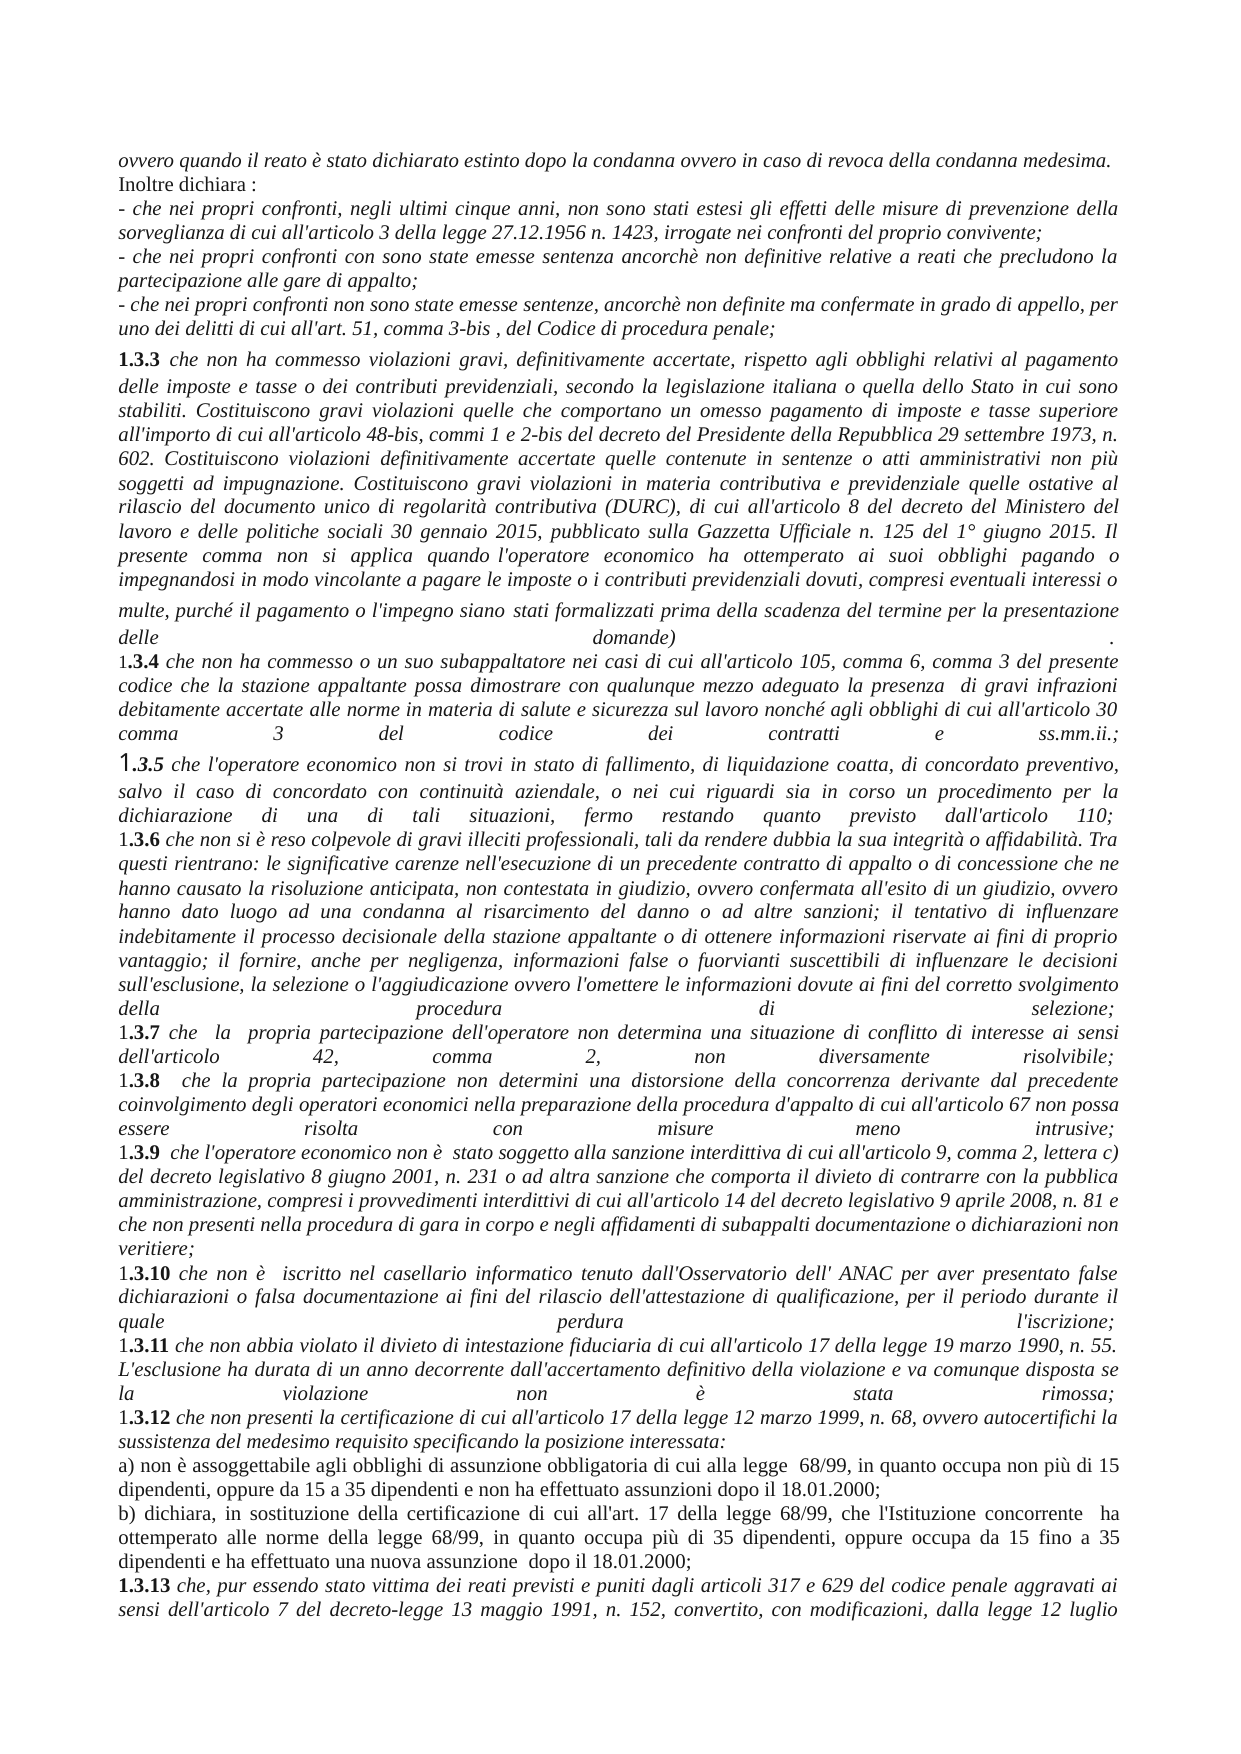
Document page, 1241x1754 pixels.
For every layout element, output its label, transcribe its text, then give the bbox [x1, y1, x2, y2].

text b) dichiara, in sostituzione della certificazione di cui all'art. 17 della legge 68/99, che l'Istituzione concorrente ha ottemperato alle norme della legge 68/99, in quanto occupa più di 35 dipendenti, oppure occupa da 15 fino a 35 dipendenti e ha effettuato una nuova assunzione dopo il 18.01.2000; [118, 1501, 1122, 1573]
text ovvero quando il reato è stato dichiarato estinto dopo la condanna ovvero in caso di revoca della condanna medesima. [118, 148, 1122, 172]
text - che nei propri confronti non sono state emesse sentenze, ancorchè non definite ma confermate in grado di appello, per uno dei delitti di cui all'art. 51, comma 3-bis , del Codice di procedura penale; [118, 292, 1122, 340]
text 1.3.3 che non ha commesso violazioni gravi, definitivamente accertate, rispetto agli obblighi relativi al pagamento delle imposte e tasse o dei contributi previdenziali, secondo la legislazione italiana o quella dello Stato in cui sono stabiliti. Costituiscono gravi violazioni quelle che comportano un omesso pagamento di imposte e tasse superiore all'importo di cui all'articolo 48-bis, commi 1 e 2-bis del decreto del Presidente della Repubblica 29 settembre 1973, n. 602. Costituiscono violazioni definitivamente accertate quelle contenute in sentenze o atti amministrativi non più soggetti ad impugnazione. Costituiscono gravi violazioni in materia contributiva e previdenziale quelle ostative al rilascio del documento unico di regolarità contributiva (DURC), di cui all'articolo 8 del decreto del Ministero del lavoro e delle politiche sociali 30 gennaio 2015, pubblicato sulla Gazzetta Ufficiale n. 125 del 1° giugno 2015. Il presente comma non si applica quando l'operatore economico ha ottemperato ai suoi obblighi pagando o impegnandosi in modo vincolante a pagare le imposte o i contributi previdenziali dovuti, compresi eventuali interessi o multe, purché il pagamento o l'impegno siano stati formalizzati prima della scadenza del termine per la presentazione delle domande) . 1.3.4 che non ha commesso o un suo subappaltatore nei casi di cui all'articolo 105, comma 6, comma 3 del presente codice che la stazione appaltante possa dimostrare con qualunque mezzo adeguato la presenza di gravi infrazioni debitamente accertate alle norme in materia di salute e sicurezza sul lavoro nonché agli obblighi di cui all'articolo 30 comma 3 del codice dei contratti e ss.mm.ii.; 1.3.5 che l'operatore economico non si trovi in stato di fallimento, di liquidazione coatta, di concordato preventivo, salvo il caso di concordato con continuità aziendale, o nei cui riguardi sia in corso un procedimento per la dichiarazione di una di tali situazioni, fermo restando quanto previsto dall'articolo 110; 1.3.6 che non si è reso colpevole di gravi illeciti professionali, tali da rendere dubbia la sua integrità o affidabilità. Tra questi rientrano: le significative carenze nell'esecuzione di un precedente contratto di appalto o di concessione che ne hanno causato la risoluzione anticipata, non contestata in giudizio, ovvero confermata all'esito di un giudizio, ovvero hanno dato luogo ad una condanna al risarcimento del danno o ad altre sanzioni; il tentativo di influenzare indebitamente il processo decisionale della stazione appaltante o di ottenere informazioni riservate ai fini di proprio vantaggio; il fornire, anche per negligenza, informazioni false o fuorvianti suscettibili di influenzare le decisioni sull'esclusione, la selezione o l'aggiudicazione ovvero l'omettere le informazioni dovute ai fini del corretto svolgimento della procedura di selezione; 1.3.7 che la propria partecipazione dell'operatore non determina una situazione di conflitto di interesse ai sensi dell'articolo 42, comma 2, non diversamente risolvibile; 1.3.8 che la propria partecipazione non determini una distorsione della concorrenza derivante dal precedente coinvolgimento degli operatori economici nella preparazione della procedura d'appalto di cui all'articolo 67 non possa essere risolta con misure meno intrusive; 1.3.9 che l'operatore economico non è stato soggetto alla sanzione interdittiva di cui all'articolo 9, comma 2, lettera c) del decreto legislativo 8 giugno 2001, n. 231 o ad altra sanzione che comporta il divieto di contrarre con la pubblica amministrazione, compresi i provvedimenti interdittivi di cui all'articolo 14 del decreto legislativo 9 aprile 2008, n. 81 e che non presenti nella procedura di gara in corpo e negli affidamenti di subappalti documentazione o dichiarazioni non veritiere; 1.3.10 che non è iscritto nel casellario informatico tenuto dall'Osservatorio dell' ANAC per aver presentato false dichiarazioni o falsa documentazione ai fini del rilascio dell'attestazione di qualificazione, per il periodo durante il quale perdura l'iscrizione; 1.3.11 che non abbia violato il divieto di intestazione fiduciaria di cui all'articolo 17 della legge 19 marzo 1990, n. 55. L'esclusione ha durata di un anno decorrente dall'accertamento definitivo della violazione e va comunque disposta se la violazione non è stata rimossa; 1.3.12 che non presenti la certificazione di cui all'articolo 17 della legge 12 marzo 1999, n. 68, ovvero autocertifichi la sussistenza del medesimo requisito specificando la posizione interessata: [118, 340, 1122, 1453]
text - che nei propri confronti con sono state emesse sentenza ancorchè non definitive relative a reati che precludono la partecipazione alle gare di appalto; [118, 244, 1122, 292]
text - che nei propri confronti, negli ultimi cinque anni, non sono stati estesi gli effetti delle misure di prevenzione della sorveglianza di cui all'articolo 3 della legge 27.12.1956 n. 1423, irrogate nei confronti del proprio convivente; [118, 196, 1122, 244]
text 1.3.13 che, pur essendo stato vittima dei reati previsti e puniti dagli articoli 317 e 629 del codice penale aggravati ai sensi dell'articolo 7 del decreto-legge 13 maggio 1991, n. 152, convertito, con modificazioni, dalla legge 12 luglio [118, 1573, 1122, 1621]
text a) non è assoggettabile agli obblighi di assunzione obbligatoria di cui alla legge 68/99, in quanto occupa non più di 15 dipendenti, oppure da 15 a 35 dipendenti e non ha effettuato assunzioni dopo il 18.01.2000; [118, 1453, 1122, 1501]
text Inoltre dichiara : [118, 172, 1122, 196]
